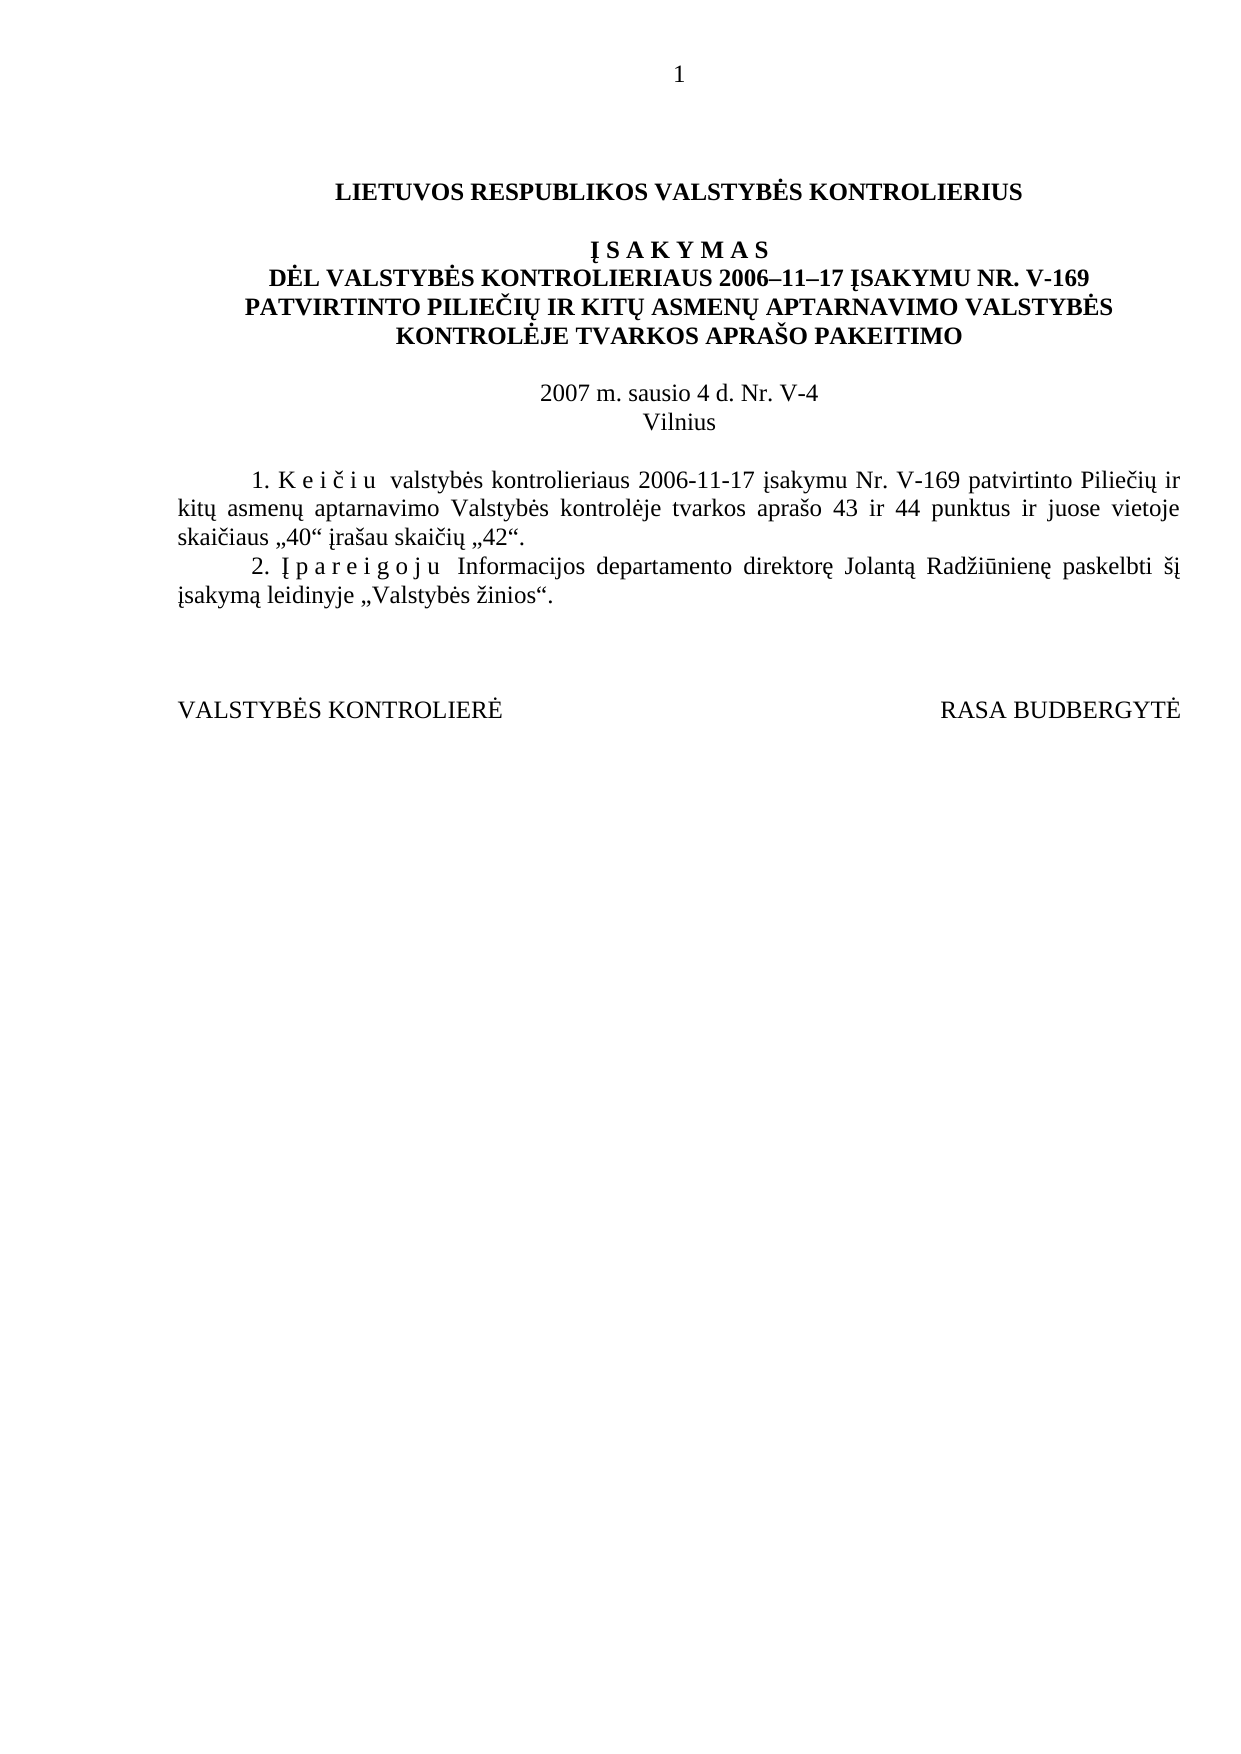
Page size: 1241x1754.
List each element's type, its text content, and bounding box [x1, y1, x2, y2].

text VALSTYBĖS KONTROLIERĖ RASA BUDBERGYTĖ [177, 695, 1181, 723]
text 1. Keičiu valstybės kontrolieriaus 2006-11-17 įsakymu Nr. V-169 patvirtinto Piliečių ir kitų asmenų aptarnavimo Valstybės kontrolėje tvarkos aprašo 43 ir 44 punktus ir juose vietoje skaičiaus „40“ įrašau skaičių „42“. [177, 465, 1181, 551]
text 2. Įpareigoju Informacijos departamento direktorę Jolantą Radžiūnienę paskelbti šį įsakymą leidinyje „Valstybės žinios“. [177, 551, 1181, 608]
text 2007 m. sausio 4 d. Nr. V-4 [177, 378, 1181, 407]
text Į S A K Y M A S [177, 235, 1181, 263]
text LIETUVOS RESPUBLIKOS VALSTYBĖS KONTROLIERIUS [177, 177, 1181, 206]
text DĖL VALSTYBĖS KONTROLIERIAUS 2006–11–17 ĮSAKYMU NR. V-169 PATVIRTINTO PILIEČIŲ IR KITŲ ASMENŲ APTARNAVIMO VALSTYBĖS KONTROLĖJE TVARKOS APRAŠO PAKEITIMO [177, 263, 1181, 350]
text Vilnius [177, 407, 1181, 436]
